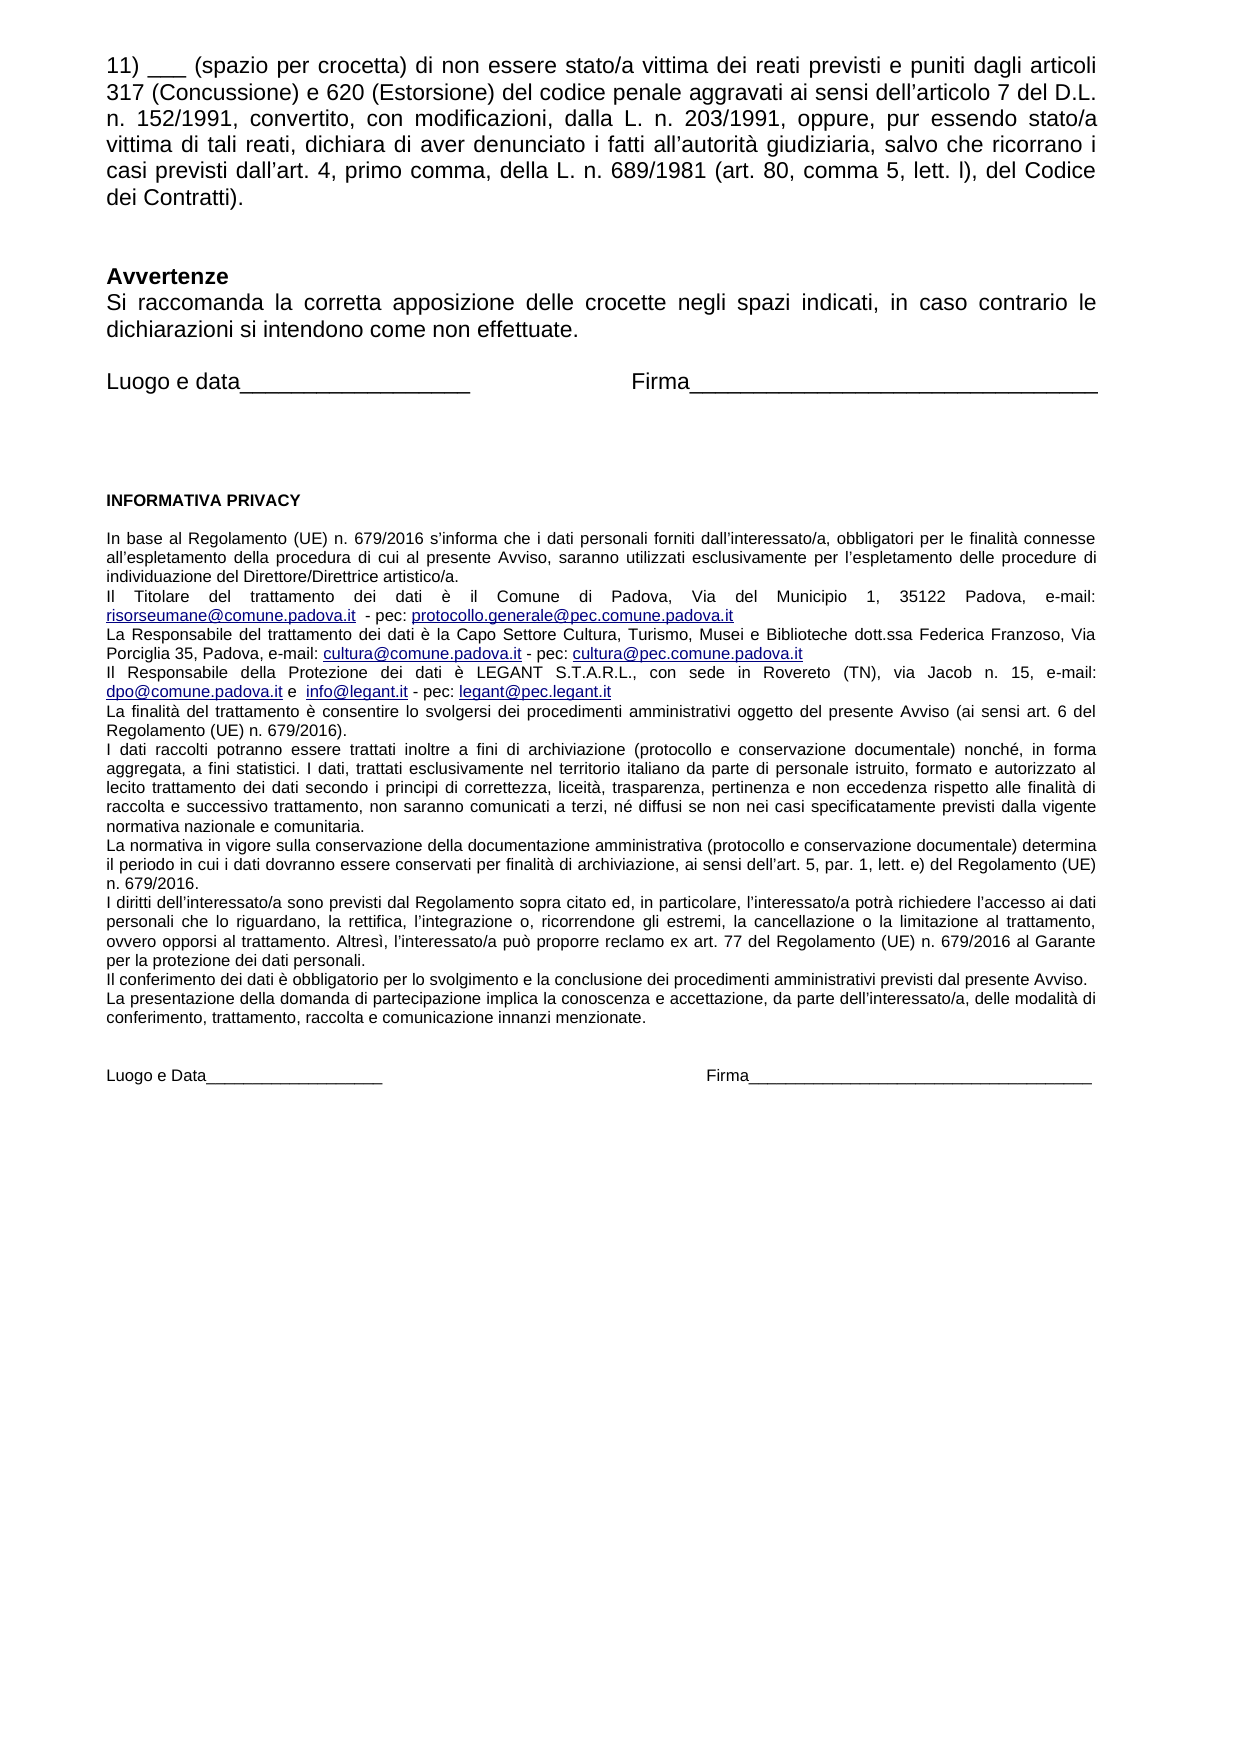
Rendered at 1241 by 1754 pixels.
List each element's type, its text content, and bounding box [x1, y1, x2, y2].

text Luogo e Data___________________ Firma_____________________________________ [106, 1066, 1098, 1085]
text La normativa in vigore sulla conservazione della documentazione amministrativa (protocollo e conservazione documentale) determina il periodo in cui i dati dovranno essere conservati per finalità di archiviazione, ai sensi dell’art. 5, par. 1, lett. e) del Regolamento (UE) n. 679/2016. [106, 836, 1098, 893]
text La presentazione della domanda di partecipazione implica la conoscenza e accettazione, da parte dell’interessato/a, delle modalità di conferimento, trattamento, raccolta e comunicazione innanzi menzionate. [106, 989, 1098, 1027]
text I diritti dell’interessato/a sono previsti dal Regolamento sopra citato ed, in particolare, l’interessato/a potrà richiedere l’accesso ai dati personali che lo riguardano, la rettifica, l’integrazione o, ricorrendone gli estremi, la cancellazione o la limitazione al trattamento, ovvero opporsi al trattamento. Altresì, l’interessato/a può proporre reclamo ex art. 77 del Regolamento (UE) n. 679/2016 al Garante per la protezione dei dati personali. [106, 893, 1098, 970]
subtitle 11) ___ (spazio per crocetta) di non essere stato/a vittima dei reati previsti e puniti dagli articoli 317 (Concussione) e 620 (Estorsione) del codice penale aggravati ai sensi dell’articolo 7 del D.L. n. 152/1991, convertito, con modificazioni, dalla L. n. 203/1991, oppure, pur essendo stato/a vittima di tali reati, dichiara di aver denunciato i fatti all’autorità giudiziaria, salvo che ricorrano i casi previsti dall’art. 4, primo comma, della L. n. 689/1981 (art. 80, comma 5, lett. l), del Codice dei Contratti). [106, 52, 1098, 210]
text La Responsabile del trattamento dei dati è la Capo Settore Cultura, Turismo, Musei e Biblioteche dott.ssa Federica Franzoso, Via Porciglia 35, Padova, e-mail: cultura@comune.padova.it - pec: cultura@pec.comune.padova.it [106, 625, 1098, 663]
text Il Titolare del trattamento dei dati è il Comune di Padova, Via del Municipio 1, 35122 Padova, e-mail: risorseumane@comune.padova.it - pec: protocollo.generale@pec.comune.padova.it [106, 586, 1098, 625]
text In base al Regolamento (UE) n. 679/2016 s’informa che i dati personali forniti dall’interessato/a, obbligatori per le finalità connesse all’espletamento della procedura di cui al presente Avviso, saranno utilizzati esclusivamente per l’espletamento delle procedure di individuazione del Direttore/Direttrice artistico/a. [106, 529, 1098, 586]
text I dati raccolti potranno essere trattati inoltre a fini di archiviazione (protocollo e conservazione documentale) nonché, in forma aggregata, a fini statistici. I dati, trattati esclusivamente nel territorio italiano da parte di personale istruito, formato e autorizzato al lecito trattamento dei dati secondo i principi di correttezza, liceità, trasparenza, pertinenza e non eccedenza rispetto alle finalità di raccolta e successivo trattamento, non saranno comunicati a terzi, né diffusi se non nei casi specificatamente previsti dalla vigente normativa nazionale e comunitaria. [106, 740, 1098, 836]
subtitle Avvertenze [106, 263, 1098, 289]
subtitle Si raccomanda la corretta apposizione delle crocette negli spazi indicati, in caso contrario le dichiarazioni si intendono come non effettuate. [106, 289, 1098, 342]
subtitle Luogo e data_____________ _____ Firma________________________________ [106, 368, 1098, 395]
text La finalità del trattamento è consentire lo svolgersi dei procedimenti amministrativi oggetto del presente Avviso (ai sensi art. 6 del Regolamento (UE) n. 679/2016). [106, 701, 1098, 740]
text Il Responsabile della Protezione dei dati è LEGANT S.T.A.R.L., con sede in Rovereto (TN), via Jacob n. 15, e-mail: dpo@comune.padova.it e info@legant.it - pec: legant@pec.legant.it [106, 663, 1098, 701]
text INFORMATIVA PRIVACY [106, 491, 1098, 510]
text Il conferimento dei dati è obbligatorio per lo svolgimento e la conclusione dei procedimenti amministrativi previsti dal presente Avviso. [106, 970, 1098, 989]
